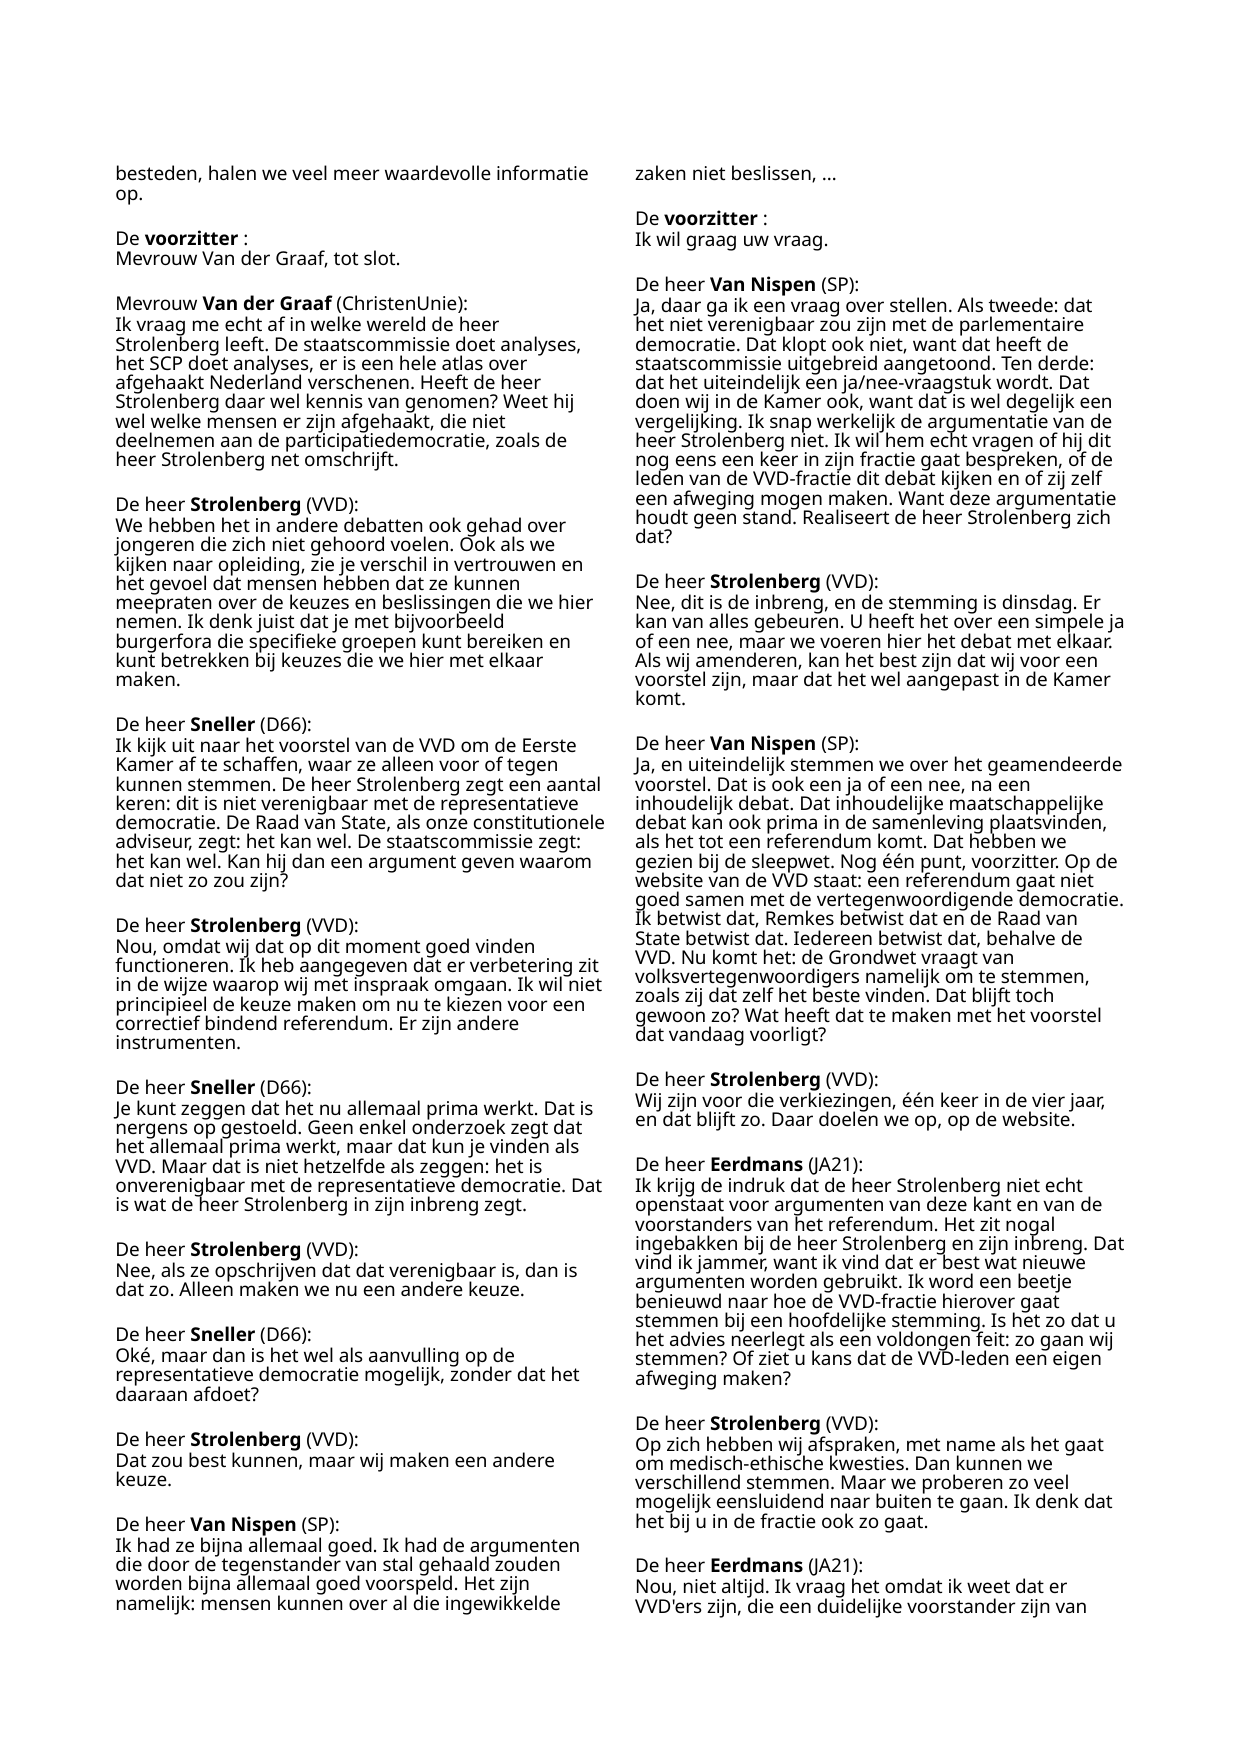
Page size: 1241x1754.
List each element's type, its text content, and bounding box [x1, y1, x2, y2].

text Ik vraag me echt af in welke wereld de heer Strolenberg leeft. De staatscommissie doet analyses, het SCP doet analyses, er is een hele atlas over afgehaakt Nederland verschenen. Heeft de heer Strolenberg daar wel kennis van genomen? Weet hij wel welke mensen er zijn afgehaakt, die niet deelnemen aan de participatiedemocratie, zoals de heer Strolenberg net omschrijft. [115, 316, 605, 470]
text Mevrouw Van der Graaf (ChristenUnie): [115, 291, 605, 316]
text De heer Strolenberg (VVD): [115, 491, 605, 517]
text De heer Van Nispen (SP): [635, 731, 1125, 756]
text De heer Strolenberg (VVD): [115, 1236, 605, 1262]
text Mevrouw Van der Graaf, tot slot. [115, 250, 605, 270]
text Je kunt zeggen dat het nu allemaal prima werkt. Dat is nergens op gestoeld. Geen enkel onderzoek zegt dat het allemaal prima werkt, maar dat kun je vinden als VVD. Maar dat is niet hetzelfde als zeggen: het is onverenigbaar met de representatieve democratie. Dat is wat de heer Strolenberg in zijn inbreng zegt. [115, 1100, 605, 1216]
text Ik krijg de indruk dat de heer Strolenberg niet echt openstaat voor argumenten van deze kant en van de voorstanders van het referendum. Het zit nogal ingebakken bij de heer Strolenberg en zijn inbreng. Dat vind ik jammer, want ik vind dat er best wat nieuwe argumenten worden gebruikt. Ik word een beetje benieuwd naar hoe de VVD-fractie hierover gaat stemmen bij een hoofdelijke stemming. Is het zo dat u het advies neerlegt als een voldongen feit: zo gaan wij stemmen? Of ziet u kans dat de VVD-leden een eigen afweging maken? [635, 1177, 1125, 1389]
text Oké, maar dan is het wel als aanvulling op de representatieve democratie mogelijk, zonder dat het daaraan afdoet? [115, 1347, 605, 1405]
text We hebben het in andere debatten ook gehad over jongeren die zich niet gehoord voelen. Ook als we kijken naar opleiding, zie je verschil in vertrouwen en het gevoel dat mensen hebben dat ze kunnen meepraten over de keuzes en beslissingen die we hier nemen. Ik denk juist dat je met bijvoorbeeld burgerfora die specifieke groepen kunt bereiken en kunt betrekken bij keuzes die we hier met elkaar maken. [115, 517, 605, 690]
text Ik had ze bijna allemaal goed. Ik had de argumenten die door de tegenstander van stal gehaald zouden worden bijna allemaal goed voorspeld. Het zijn namelijk: mensen kunnen over al die ingewikkelde [115, 1537, 605, 1614]
text De heer Sneller (D66): [115, 1074, 605, 1100]
text besteden, halen we veel meer waardevolle informatie op. [115, 165, 605, 204]
text Ja, en uiteindelijk stemmen we over het geamendeerde voorstel. Dat is ook een ja of een nee, na een inhoudelijk debat. Dat inhoudelijke maatschappelijke debat kan ook prima in de samenleving plaatsvinden, als het tot een referendum komt. Dat hebben we gezien bij de sleepwet. Nog één punt, voorzitter. Op de website van de VVD staat: een referendum gaat niet goed samen met de vertegenwoordigende democratie. Ik betwist dat, Remkes betwist dat en de Raad van State betwist dat. Iedereen betwist dat, behalve de VVD. Nu komt het: de Grondwet vraagt van volksvertegenwoordigers namelijk om te stemmen, zoals zij dat zelf het beste vinden. Dat blijft toch gewoon zo? Wat heeft dat te maken met het voorstel dat vandaag voorligt? [635, 756, 1125, 1045]
text Wij zijn voor die verkiezingen, één keer in de vier jaar, en dat blijft zo. Daar doelen we op, op de website. [635, 1092, 1125, 1130]
text De heer Van Nispen (SP): [635, 271, 1125, 297]
text Nou, niet altijd. Ik vraag het omdat ik weet dat er VVD'ers zijn, die een duidelijke voorstander zijn van [635, 1578, 1125, 1617]
text De voorzitter : [635, 205, 1125, 231]
text Dat zou best kunnen, maar wij maken een andere keuze. [115, 1452, 605, 1490]
text De voorzitter : [115, 225, 605, 250]
text Nee, als ze opschrijven dat dat verenigbaar is, dan is dat zo. Alleen maken we nu een andere keuze. [115, 1262, 605, 1301]
text Ik kijk uit naar het voorstel van de VVD om de Eerste Kamer af te schaffen, waar ze alleen voor of tegen kunnen stemmen. De heer Strolenberg zegt een aantal keren: dit is niet verenigbaar met de representatieve democratie. De Raad van State, als onze constitutionele adviseur, zegt: het kan wel. De staatscommissie zegt: het kan wel. Kan hij dan een argument geven waarom dat niet zo zou zijn? [115, 737, 605, 891]
text De heer Strolenberg (VVD): [115, 1426, 605, 1452]
text De heer Eerdmans (JA21): [635, 1151, 1125, 1177]
text De heer Sneller (D66): [115, 1321, 605, 1347]
text De heer Strolenberg (VVD): [635, 568, 1125, 594]
text De heer Van Nispen (SP): [115, 1511, 605, 1537]
text Ja, daar ga ik een vraag over stellen. Als tweede: dat het niet verenigbaar zou zijn met de parlementaire democratie. Dat klopt ook niet, want dat heeft de staatscommissie uitgebreid aangetoond. Ten derde: dat het uiteindelijk een ja/nee-vraagstuk wordt. Dat doen wij in de Kamer ook, want dat is wel degelijk een vergelijking. Ik snap werkelijk de argumentatie van de heer Strolenberg niet. Ik wil hem echt vragen of hij dit nog eens een keer in zijn fractie gaat bespreken, of de leden van de VVD-fractie dit debat kijken en of zij zelf een afweging mogen maken. Want deze argumentatie houdt geen stand. Realiseert de heer Strolenberg zich dat? [635, 297, 1125, 547]
text Nou, omdat wij dat op dit moment goed vinden functioneren. Ik heb aangegeven dat er verbetering zit in de wijze waarop wij met inspraak omgaan. Ik wil niet principieel de keuze maken om nu te kiezen voor een correctief bindend referendum. Er zijn andere instrumenten. [115, 938, 605, 1053]
text Op zich hebben wij afspraken, met name als het gaat om medisch-ethische kwesties. Dan kunnen we verschillend stemmen. Maar we proberen zo veel mogelijk eensluidend naar buiten te gaan. Ik denk dat het bij u in de fractie ook zo gaat. [635, 1436, 1125, 1532]
text De heer Strolenberg (VVD): [635, 1410, 1125, 1436]
text zaken niet beslissen, … [635, 165, 1125, 184]
text De heer Strolenberg (VVD): [635, 1066, 1125, 1092]
text Nee, dit is de inbreng, en de stemming is dinsdag. Er kan van alles gebeuren. U heeft het over een simpele ja of een nee, maar we voeren hier het debat met elkaar. Als wij amenderen, kan het best zijn dat wij voor een voorstel zijn, maar dat het wel aangepast in de Kamer komt. [635, 594, 1125, 710]
text Ik wil graag uw vraag. [635, 231, 1125, 250]
text De heer Eerdmans (JA21): [635, 1553, 1125, 1578]
text De heer Sneller (D66): [115, 711, 605, 737]
text De heer Strolenberg (VVD): [115, 912, 605, 938]
